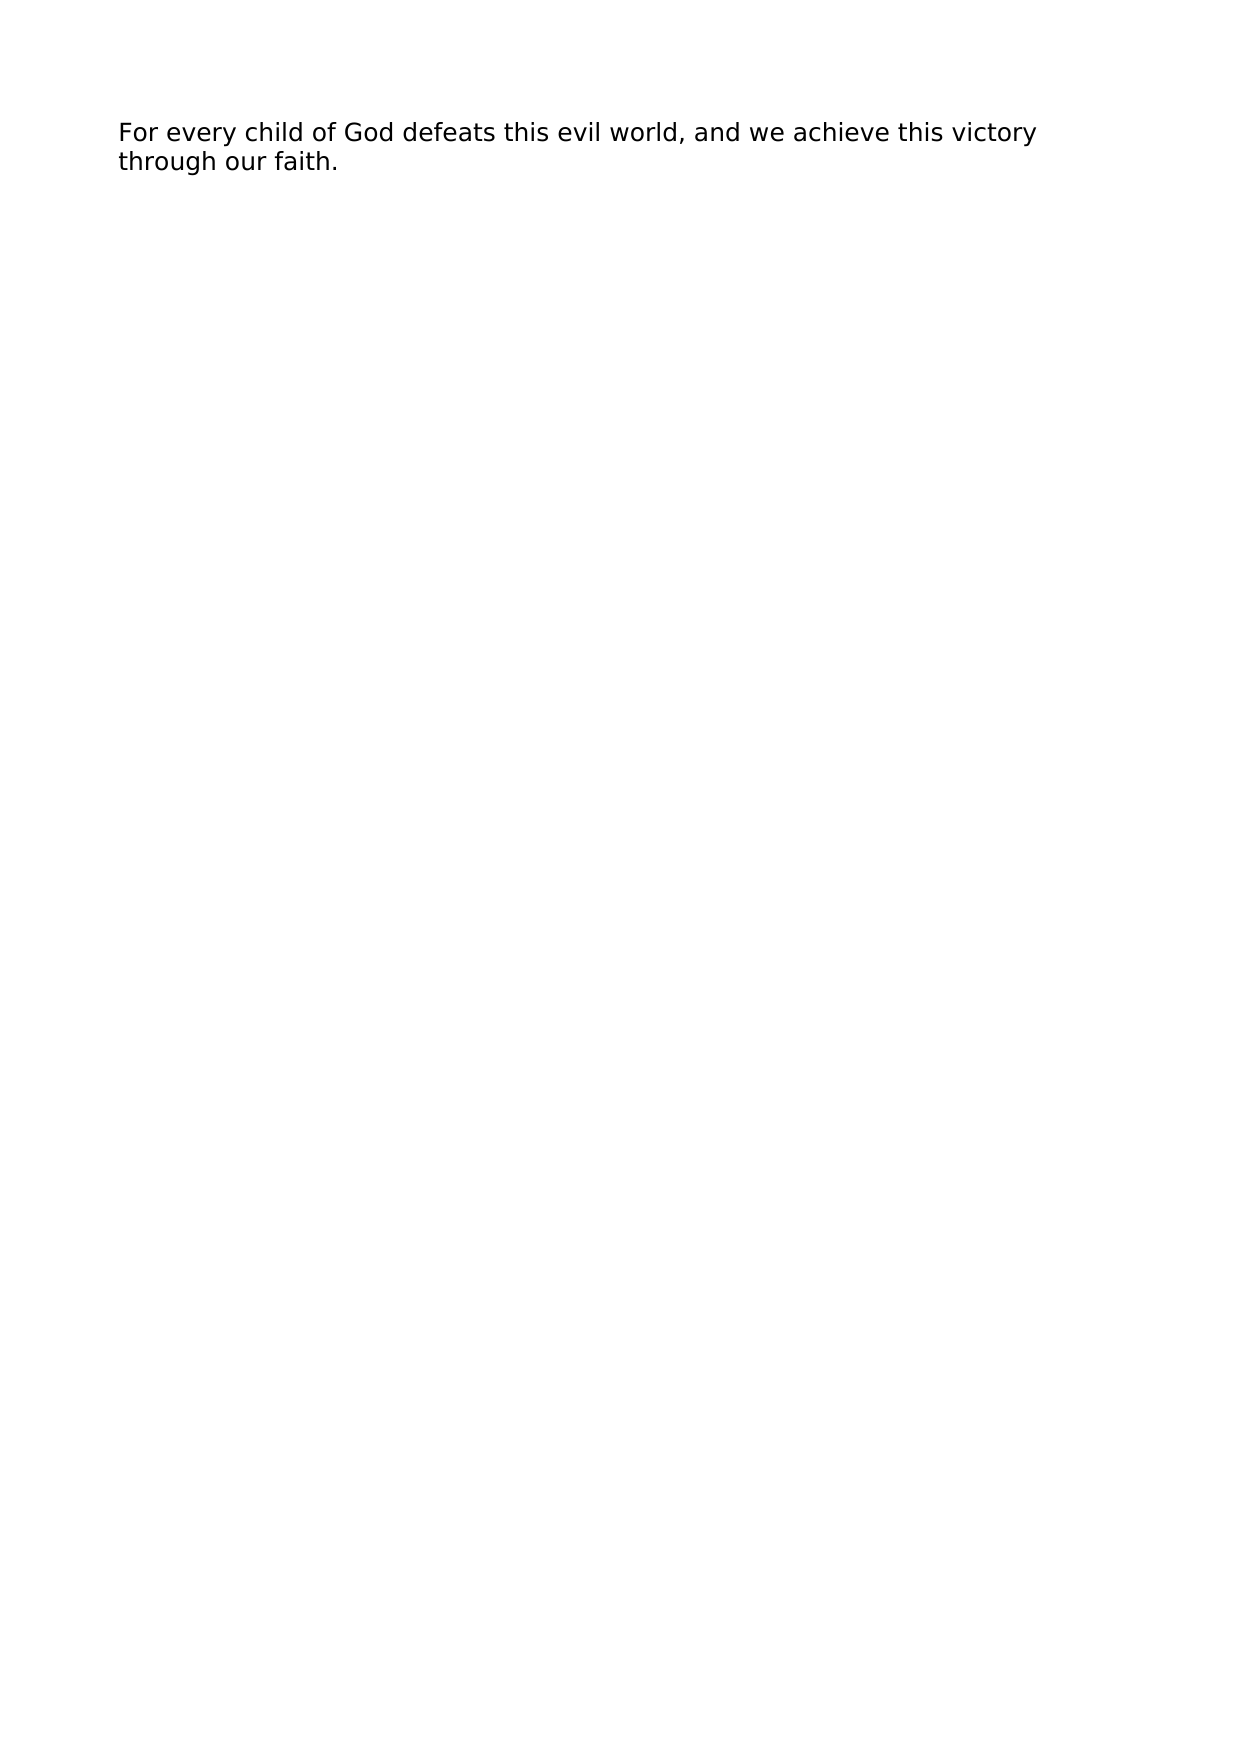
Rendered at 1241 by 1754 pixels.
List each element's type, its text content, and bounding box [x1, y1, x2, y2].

text For every child of God defeats this evil world, and we achieve this victory through our faith. [118, 118, 1122, 176]
